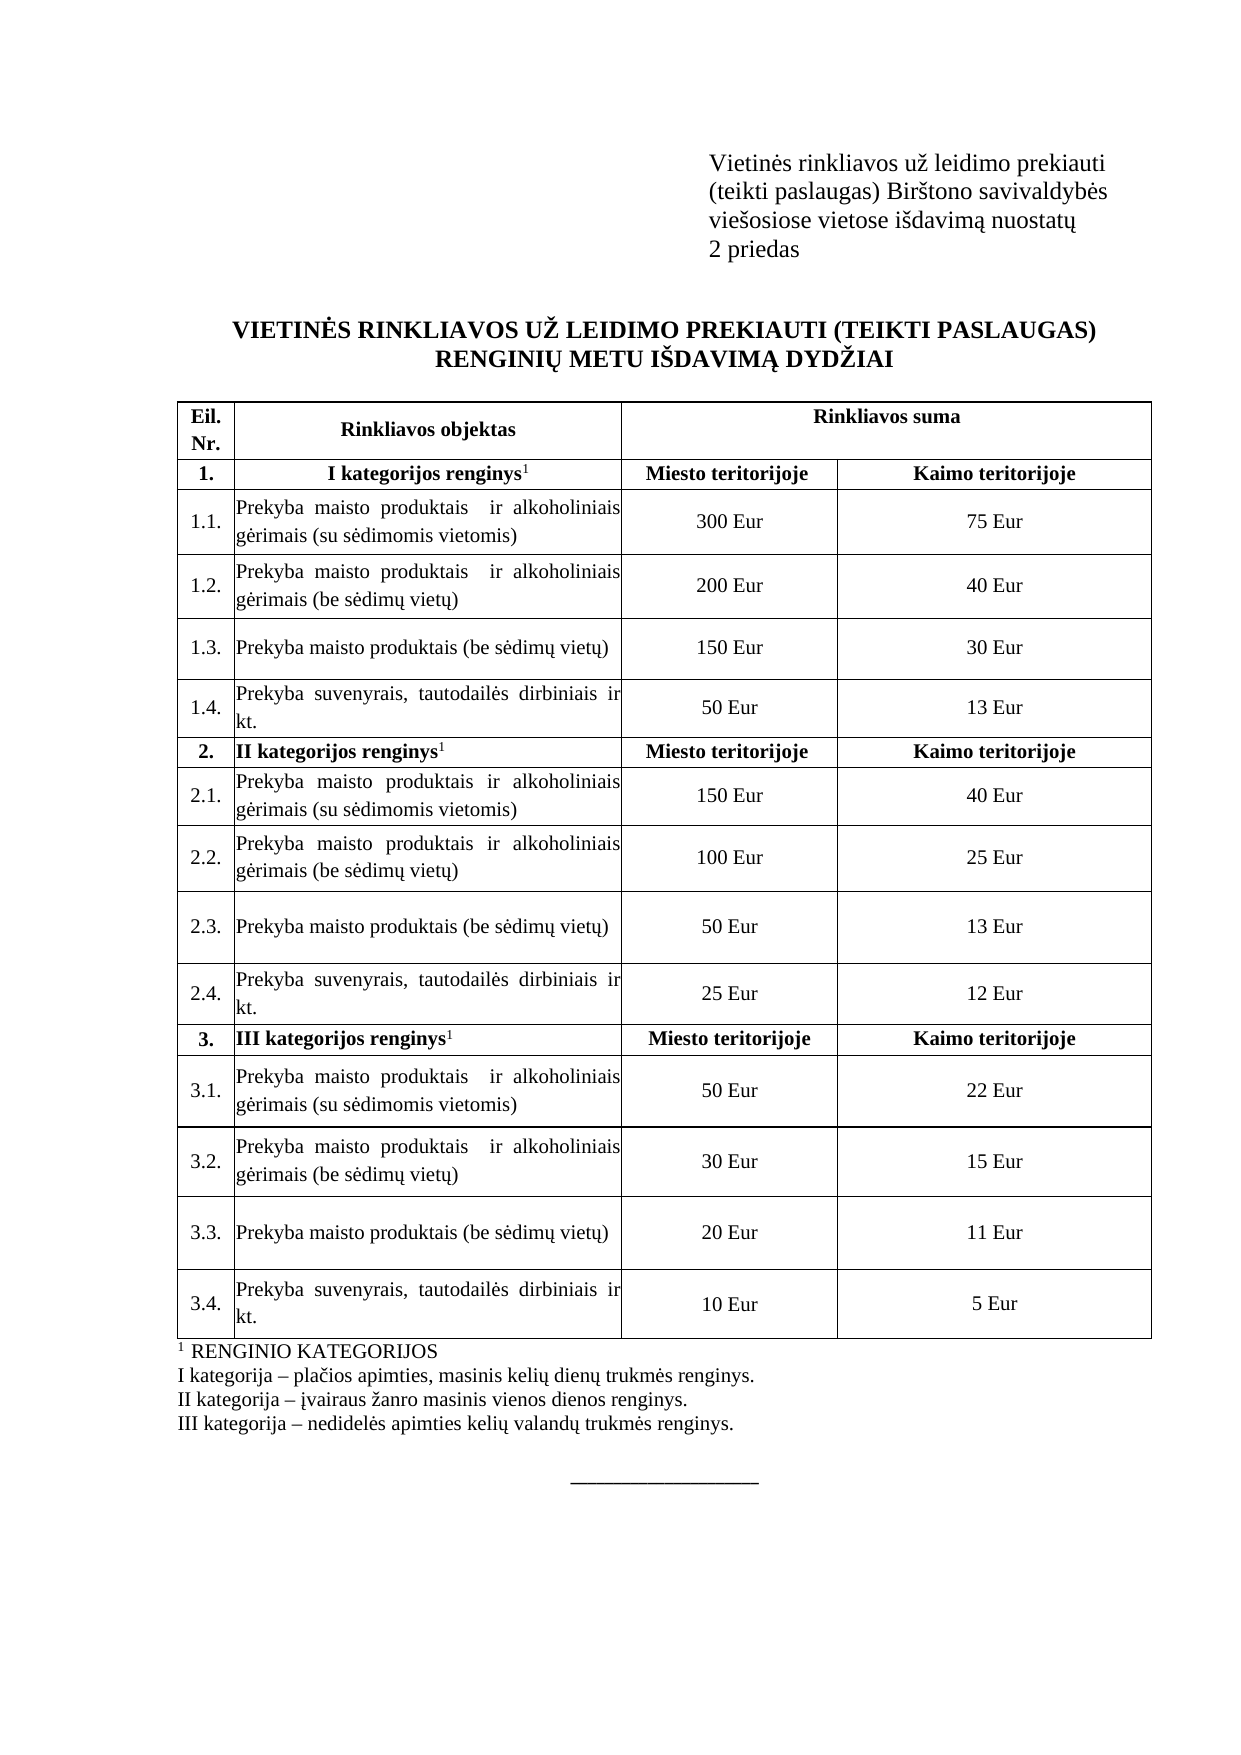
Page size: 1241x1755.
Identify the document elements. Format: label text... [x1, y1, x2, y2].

table_header Eil. Nr. [178, 403, 234, 459]
table_cell 2.3. [178, 892, 234, 963]
table_cell 150 Eur [622, 768, 837, 824]
table_cell 50 Eur [622, 1056, 837, 1126]
text viešosiose vietose išdavimą nuostatų [709, 205, 1152, 234]
table_cell Prekyba maisto produktais (be sėdimų vietų) [235, 619, 621, 679]
table_cell 25 Eur [838, 826, 1151, 891]
table_cell 75 Eur [838, 490, 1151, 554]
table_cell 1. [178, 460, 234, 489]
table_cell Miesto teritorijoje [622, 738, 837, 767]
table_cell Prekyba maisto produktais ir alkoholiniais gėrimais (be sėdimų vietų) [235, 1128, 621, 1196]
table_cell 3.3. [178, 1197, 234, 1269]
table_cell 30 Eur [838, 619, 1151, 679]
table_cell Prekyba maisto produktais ir alkoholiniais gėrimais (be sėdimų vietų) [235, 826, 621, 891]
text II kategorija – įvairaus žanro masinis vienos dienos renginys. [177, 1387, 1152, 1411]
text Vietinės rinkliavos už leidimo prekiauti [709, 148, 1152, 176]
table_cell 40 Eur [838, 768, 1151, 824]
text ______________________ [177, 1459, 1152, 1488]
table_cell 22 Eur [838, 1056, 1151, 1126]
table_cell 25 Eur [622, 964, 837, 1024]
table_cell 3.4. [178, 1270, 234, 1338]
table_cell 3. [178, 1025, 234, 1055]
text III kategorija – nedidelės apimties kelių valandų trukmės renginys. [177, 1411, 1152, 1435]
table_cell Prekyba maisto produktais ir alkoholiniais gėrimais (su sėdimomis vietomis) [235, 1056, 621, 1126]
table_cell 3.1. [178, 1056, 234, 1126]
table_cell 2. [178, 738, 234, 767]
table_header Rinkliavos suma [622, 403, 1151, 459]
table_cell Prekyba maisto produktais (be sėdimų vietų) [235, 892, 621, 963]
table_cell 5 Eur [838, 1270, 1151, 1338]
table_cell Kaimo teritorijoje [838, 1025, 1151, 1055]
table_cell 1.1. [178, 490, 234, 554]
table_cell 100 Eur [622, 826, 837, 891]
text VIETINĖS RINKLIAVOS UŽ LEIDIMO PREKIAUTI (TEIKTI PASLAUGAS) RENGINIŲ METU IŠDAVIMĄ DYDŽIAI [177, 315, 1152, 373]
table_cell Kaimo teritorijoje [838, 738, 1151, 767]
text 1 Renginio kategorijos [177, 1339, 1152, 1363]
table_cell 1.3. [178, 619, 234, 679]
table_cell 12 Eur [838, 964, 1151, 1024]
text (teikti paslaugas) Birštono savivaldybės [709, 176, 1152, 205]
table_cell I kategorijos renginys1 [235, 460, 621, 489]
table_cell 20 Eur [622, 1197, 837, 1269]
table_cell Miesto teritorijoje [622, 1025, 837, 1055]
table_cell Kaimo teritorijoje [838, 460, 1151, 489]
table_cell 1.4. [178, 680, 234, 737]
table_cell Prekyba suvenyrais, tautodailės dirbiniais ir kt. [235, 1270, 621, 1338]
table_cell Prekyba suvenyrais, tautodailės dirbiniais ir kt. [235, 964, 621, 1024]
table_cell Prekyba suvenyrais, tautodailės dirbiniais ir kt. [235, 680, 621, 737]
table_cell 50 Eur [622, 892, 837, 963]
table_cell 2.1. [178, 768, 234, 824]
table_cell 200 Eur [622, 555, 837, 617]
table_cell III kategorijos renginys1 [235, 1025, 621, 1055]
table_cell Prekyba maisto produktais ir alkoholiniais gėrimais (su sėdimomis vietomis) [235, 768, 621, 824]
table_cell Prekyba maisto produktais ir alkoholiniais gėrimais (su sėdimomis vietomis) [235, 490, 621, 554]
table_cell 40 Eur [838, 555, 1151, 617]
table_cell 3.2. [178, 1128, 234, 1196]
table_cell 13 Eur [838, 680, 1151, 737]
table_cell 11 Eur [838, 1197, 1151, 1269]
table_cell 10 Eur [622, 1270, 837, 1338]
text I kategorija – plačios apimties, masinis kelių dienų trukmės renginys. [177, 1363, 1152, 1387]
table_header Rinkliavos objektas [235, 403, 621, 459]
table_cell Prekyba maisto produktais ir alkoholiniais gėrimais (be sėdimų vietų) [235, 555, 621, 617]
text 2 priedas [709, 234, 1152, 263]
table_cell 2.2. [178, 826, 234, 891]
table_cell 300 Eur [622, 490, 837, 554]
table_cell 13 Eur [838, 892, 1151, 963]
table_cell 1.2. [178, 555, 234, 617]
table_cell Prekyba maisto produktais (be sėdimų vietų) [235, 1197, 621, 1269]
table_cell 15 Eur [838, 1128, 1151, 1196]
table_cell 150 Eur [622, 619, 837, 679]
table_cell 30 Eur [622, 1128, 837, 1196]
table_cell 2.4. [178, 964, 234, 1024]
table_cell Miesto teritorijoje [622, 460, 837, 489]
table_cell II kategorijos renginys1 [235, 738, 621, 767]
table_cell 50 Eur [622, 680, 837, 737]
